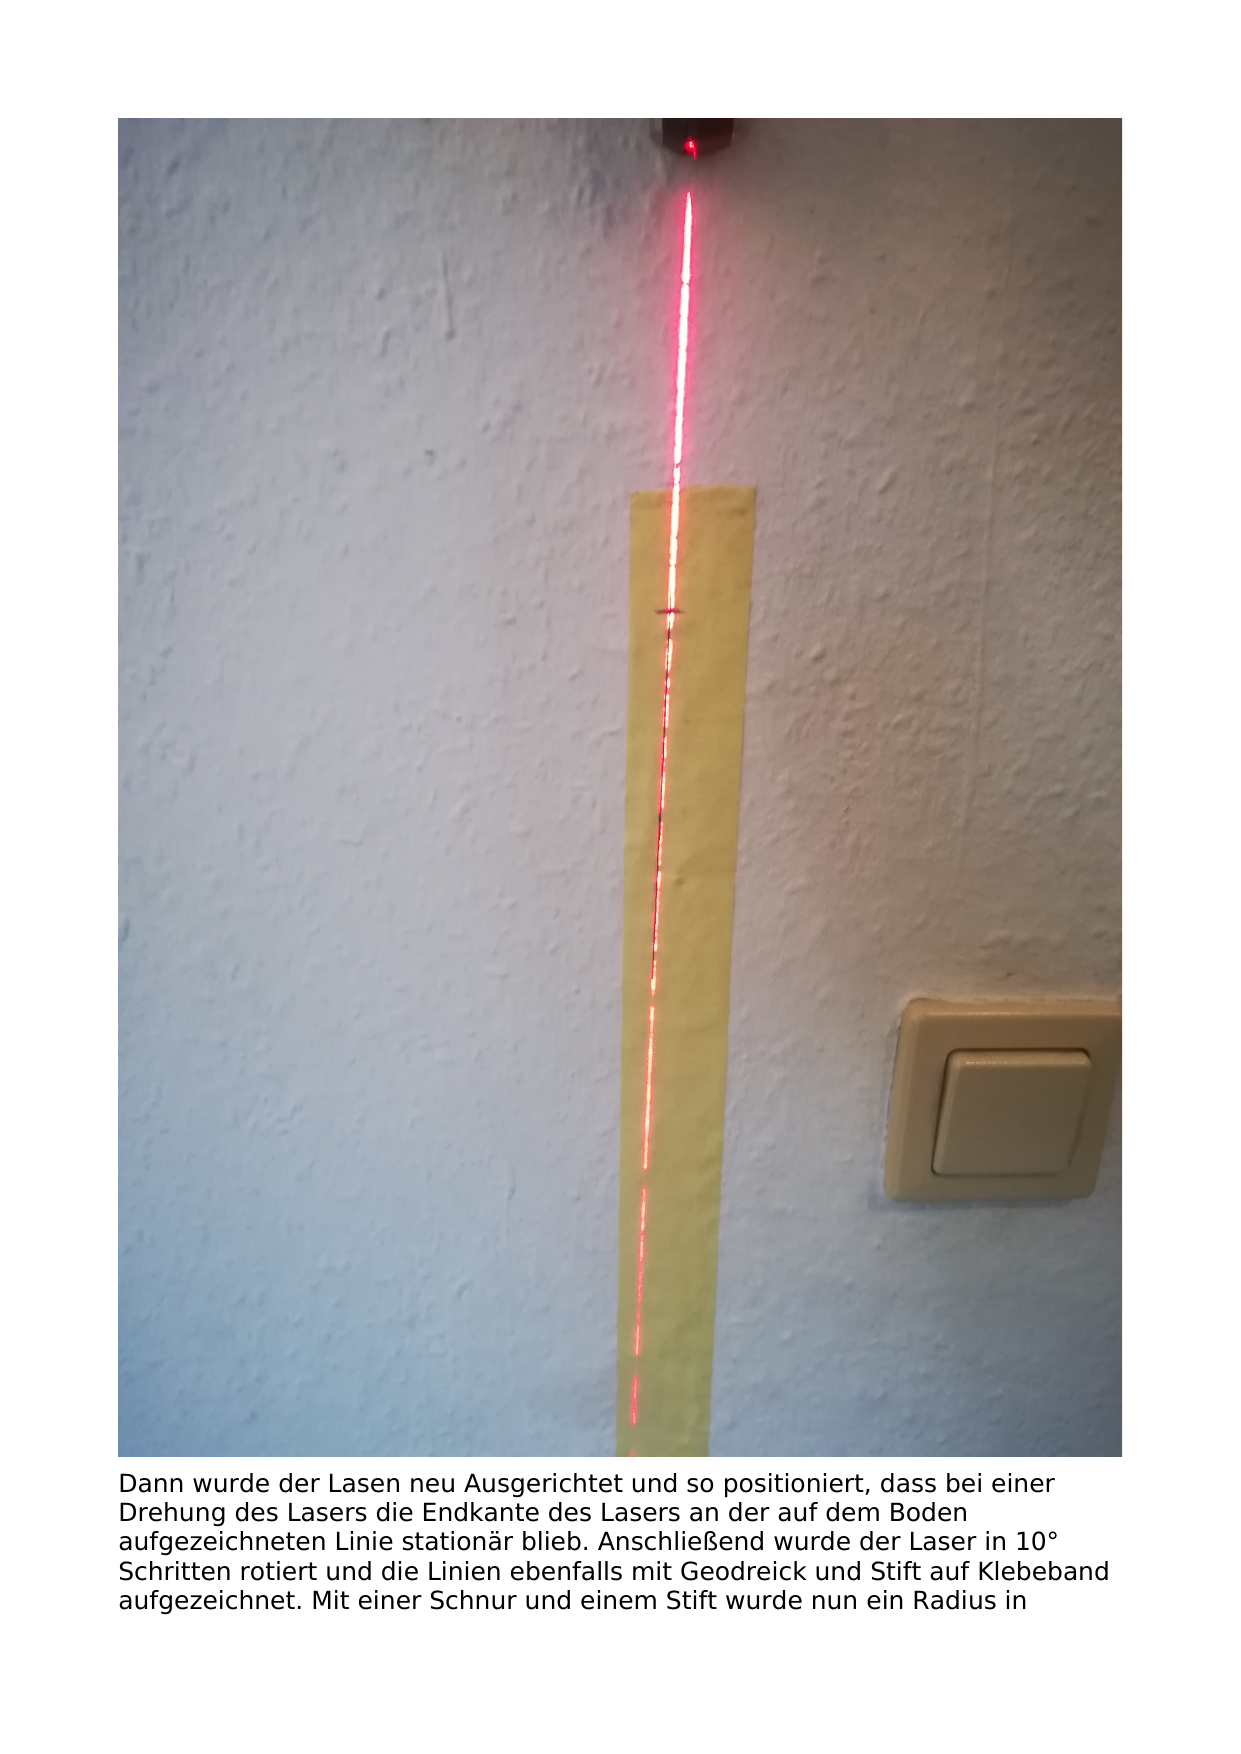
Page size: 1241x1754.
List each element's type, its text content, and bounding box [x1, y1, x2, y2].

picture [118, 118, 1123, 1457]
text Dann wurde der Lasen neu Ausgerichtet und so positioniert, dass bei einer Drehung des Lasers die Endkante des Lasers an der auf dem Boden aufgezeichneten Linie stationär blieb. Anschließend wurde der Laser in 10° Schritten rotiert und die Linien ebenfalls mit Geodreick und Stift auf Klebeband aufgezeichnet. Mit einer Schnur und einem Stift wurde nun ein Radius in [118, 1469, 1122, 1615]
